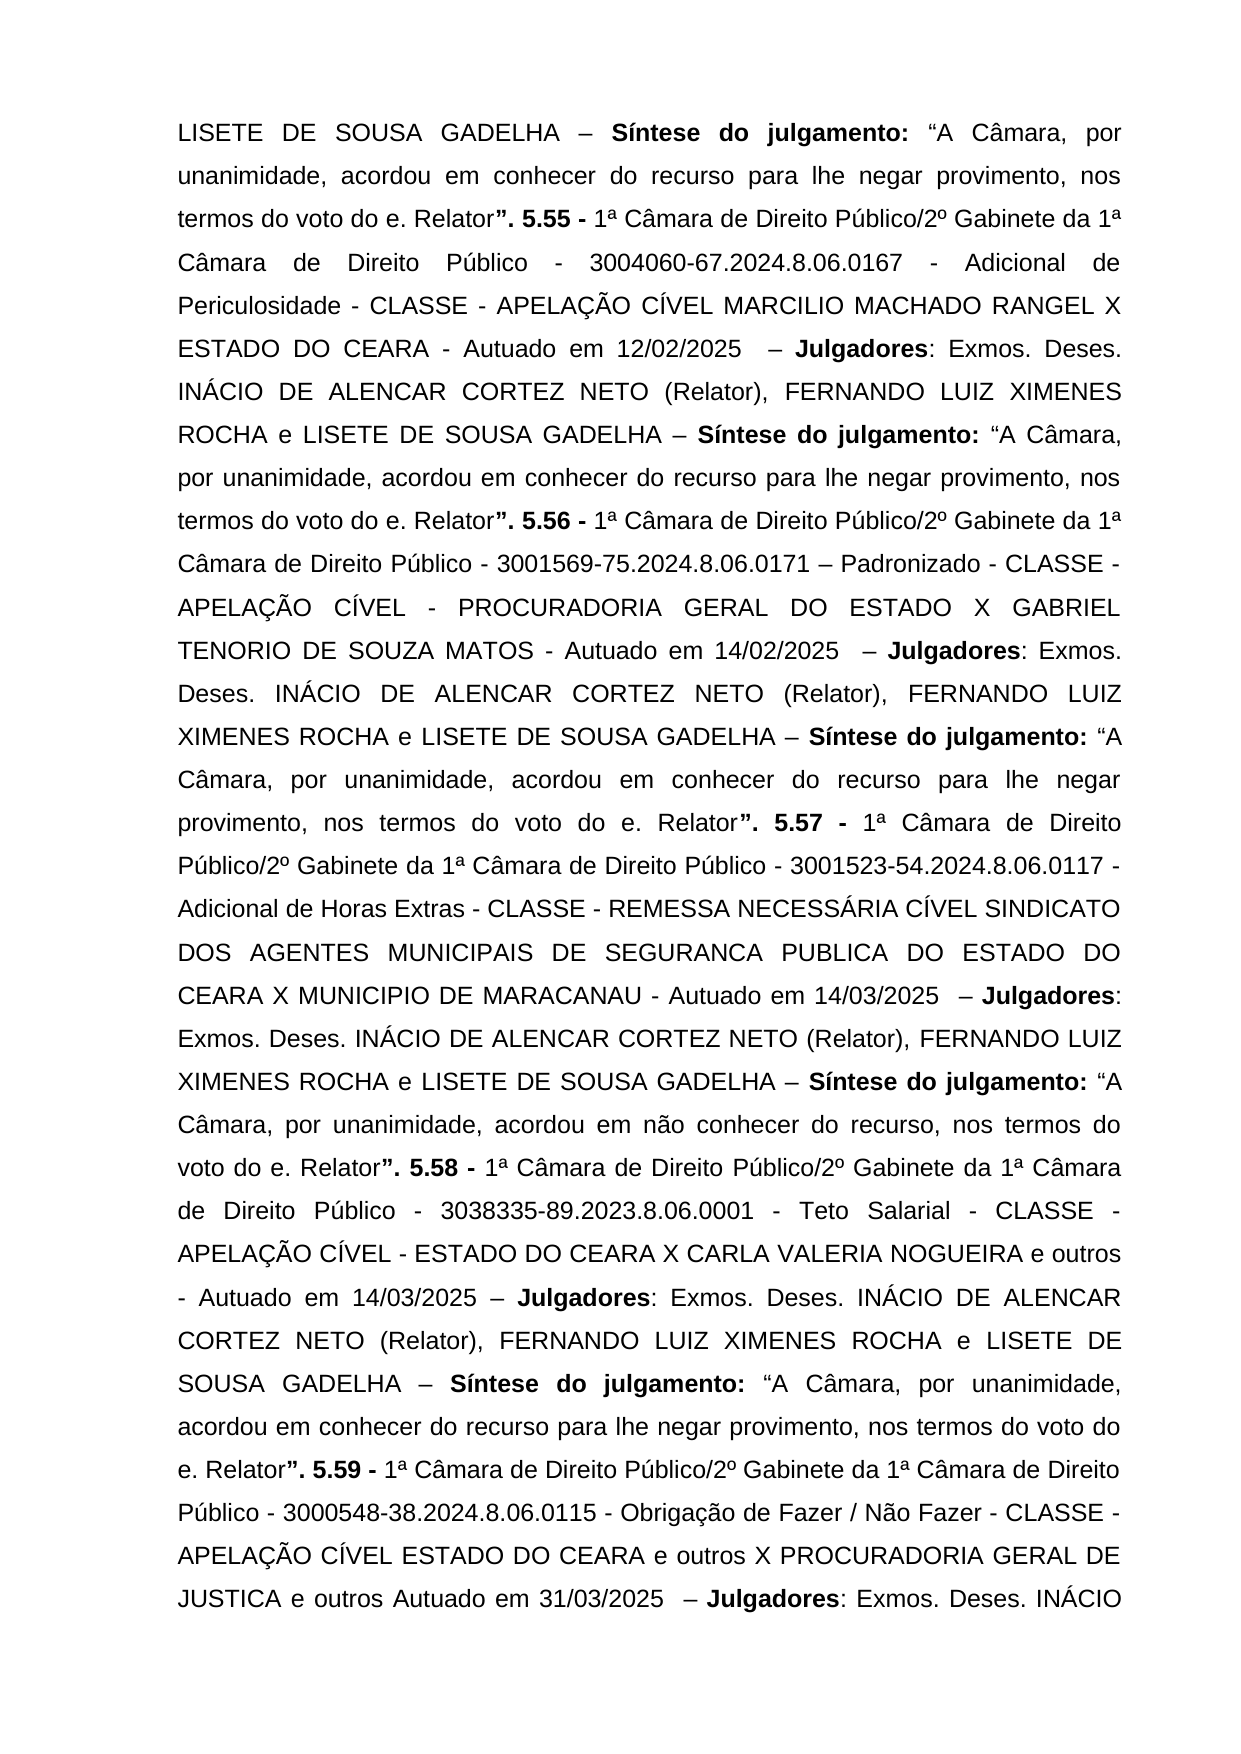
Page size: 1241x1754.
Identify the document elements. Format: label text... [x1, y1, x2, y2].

text LISETE DE SOUSA GADELHA – Síntese do julgamento: “A Câmara, por unanimidade, acordou em conhecer do recurso para lhe negar provimento, nos termos do voto do e. Relator”. 5.55 - 1ª Câmara de Direito Público/2º Gabinete da 1ª Câmara de Direito Público - 3004060-67.2024.8.06.0167 - Adicional de Periculosidade - CLASSE - APELAÇÃO CÍVEL MARCILIO MACHADO RANGEL X ESTADO DO CEARA - Autuado em 12/02/2025 – Julgadores: Exmos. Deses. INÁCIO DE ALENCAR CORTEZ NETO (Relator), FERNANDO LUIZ XIMENES ROCHA e LISETE DE SOUSA GADELHA – Síntese do julgamento: “A Câmara, por unanimidade, acordou em conhecer do recurso para lhe negar provimento, nos termos do voto do e. Relator”. 5.56 - 1ª Câmara de Direito Público/2º Gabinete da 1ª Câmara de Direito Público - 3001569-75.2024.8.06.0171 – Padronizado - CLASSE - APELAÇÃO CÍVEL - PROCURADORIA GERAL DO ESTADO X GABRIEL TENORIO DE SOUZA MATOS - Autuado em 14/02/2025 – Julgadores: Exmos. Deses. INÁCIO DE ALENCAR CORTEZ NETO (Relator), FERNANDO LUIZ XIMENES ROCHA e LISETE DE SOUSA GADELHA – Síntese do julgamento: “A Câmara, por unanimidade, acordou em conhecer do recurso para lhe negar provimento, nos termos do voto do e. Relator”. 5.57 - 1ª Câmara de Direito Público/2º Gabinete da 1ª Câmara de Direito Público - 3001523-54.2024.8.06.0117 - Adicional de Horas Extras - CLASSE - REMESSA NECESSÁRIA CÍVEL SINDICATO DOS AGENTES MUNICIPAIS DE SEGURANCA PUBLICA DO ESTADO DO CEARA X MUNICIPIO DE MARACANAU - Autuado em 14/03/2025 – Julgadores: Exmos. Deses. INÁCIO DE ALENCAR CORTEZ NETO (Relator), FERNANDO LUIZ XIMENES ROCHA e LISETE DE SOUSA GADELHA – Síntese do julgamento: “A Câmara, por unanimidade, acordou em não conhecer do recurso, nos termos do voto do e. Relator”. 5.58 - 1ª Câmara de Direito Público/2º Gabinete da 1ª Câmara de Direito Público - 3038335-89.2023.8.06.0001 - Teto Salarial - CLASSE - APELAÇÃO CÍVEL - ESTADO DO CEARA X CARLA VALERIA NOGUEIRA e outros - Autuado em 14/03/2025 – Julgadores: Exmos. Deses. INÁCIO DE ALENCAR CORTEZ NETO (Relator), FERNANDO LUIZ XIMENES ROCHA e LISETE DE SOUSA GADELHA – Síntese do julgamento: “A Câmara, por unanimidade, acordou em conhecer do recurso para lhe negar provimento, nos termos do voto do e. Relator”. 5.59 - 1ª Câmara de Direito Público/2º Gabinete da 1ª Câmara de Direito Público - 3000548-38.2024.8.06.0115 - Obrigação de Fazer / Não Fazer - CLASSE - APELAÇÃO CÍVEL ESTADO DO CEARA e outros X PROCURADORIA GERAL DE JUSTICA e outros Autuado em 31/03/2025 – Julgadores: Exmos. Deses. INÁCIO [177, 118, 1122, 1613]
